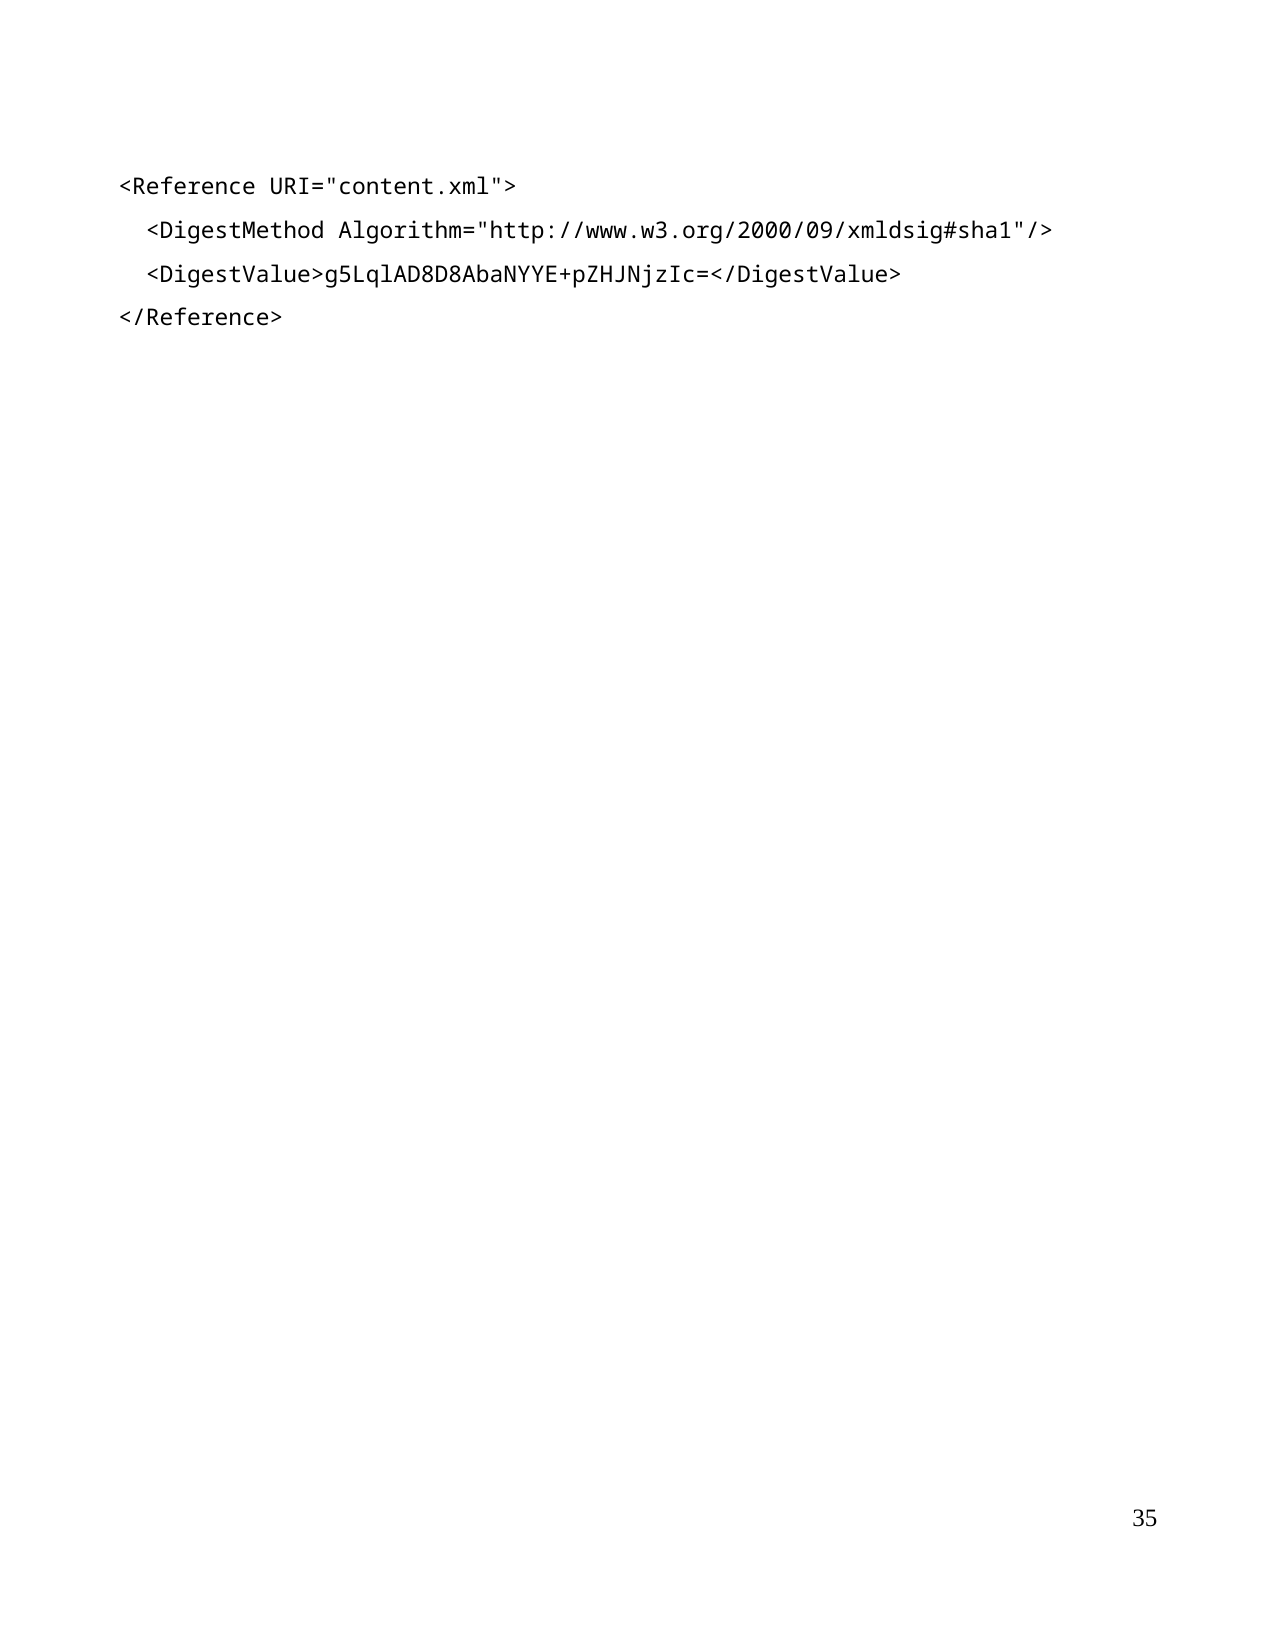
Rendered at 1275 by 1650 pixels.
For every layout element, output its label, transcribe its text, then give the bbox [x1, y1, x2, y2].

text <DigestMethod Algorithm="http://www.w3.org/2000/09/xmldsig#sha1"/> [118, 214, 1157, 245]
text </Reference> [118, 301, 1157, 333]
text <Reference URI="content.xml"> [118, 170, 1157, 201]
text <DigestValue>g5LqlAD8D8AbaNYYE+pZHJNjzIc=</DigestValue> [118, 258, 1157, 289]
